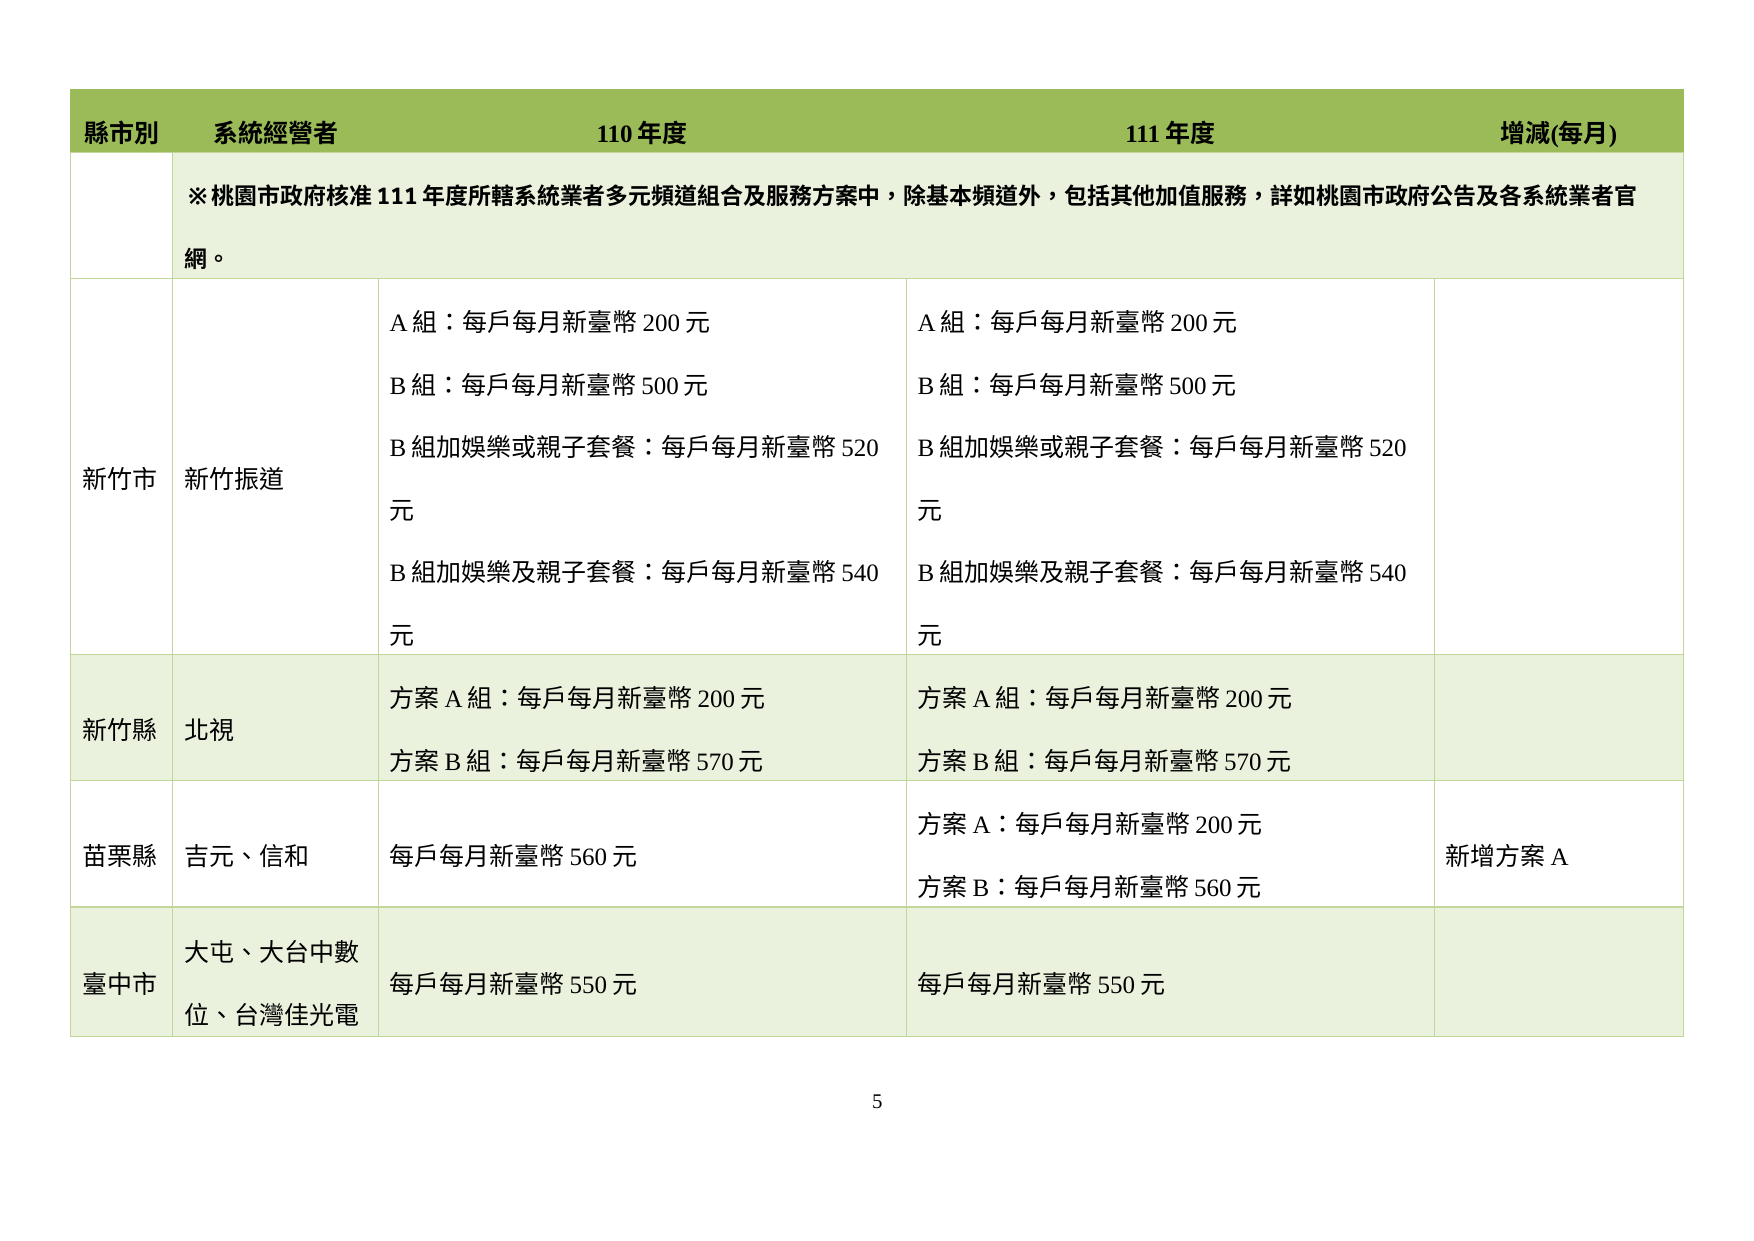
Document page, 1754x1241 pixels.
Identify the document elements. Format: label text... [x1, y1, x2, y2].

table_cell ※桃園市政府核准111年度所轄系統業者多元頻道組合及服務方案中，除基本頻道外，包括其他加值服務，詳如桃園市政府公告及各系統業者官網。 [173, 153, 1683, 278]
table_cell [1435, 655, 1683, 780]
table_cell 每戶每月新臺幣550元 [379, 908, 906, 1036]
table_cell [71, 153, 172, 278]
table_cell 每戶每月新臺幣550元 [907, 908, 1434, 1036]
table_header 110年度 [378, 90, 906, 152]
table_cell A組：每戶每月新臺幣200元 B組：每戶每月新臺幣500元 B組加娛樂或親子套餐：每戶每月新臺幣520元 B組加娛樂及親子套餐：每戶每月新臺幣540元 [907, 279, 1434, 654]
table_header 系統經營者 [173, 90, 378, 152]
table_cell [1435, 908, 1683, 1036]
table_cell 新增方案A [1435, 781, 1683, 906]
table_cell 北視 [173, 655, 378, 780]
table_cell 每戶每月新臺幣560元 [379, 781, 906, 906]
table_header 縣市別 [71, 90, 173, 152]
table_cell 新竹市 [71, 279, 172, 654]
table_header 111年度 [906, 90, 1434, 152]
table_header 增減(每月) [1434, 90, 1683, 152]
table_cell 方案A：每戶每月新臺幣200元 方案B：每戶每月新臺幣560元 [907, 781, 1434, 906]
table_cell 臺中市 [71, 908, 172, 1036]
table_cell 吉元、信和 [173, 781, 378, 906]
table_cell 新竹縣 [71, 655, 172, 780]
table_cell 大屯、大台中數位、台灣佳光電 [173, 908, 378, 1036]
table_cell A組：每戶每月新臺幣200元 B組：每戶每月新臺幣500元 B組加娛樂或親子套餐：每戶每月新臺幣520元 B組加娛樂及親子套餐：每戶每月新臺幣540元 [379, 279, 906, 654]
table_cell 方案A組：每戶每月新臺幣200元 方案B組：每戶每月新臺幣570元 [907, 655, 1434, 780]
table_cell 方案A組：每戶每月新臺幣200元 方案B組：每戶每月新臺幣570元 [379, 655, 906, 780]
table_cell 苗栗縣 [71, 781, 172, 906]
table_cell 新竹振道 [173, 279, 378, 654]
table_cell [1435, 279, 1683, 654]
